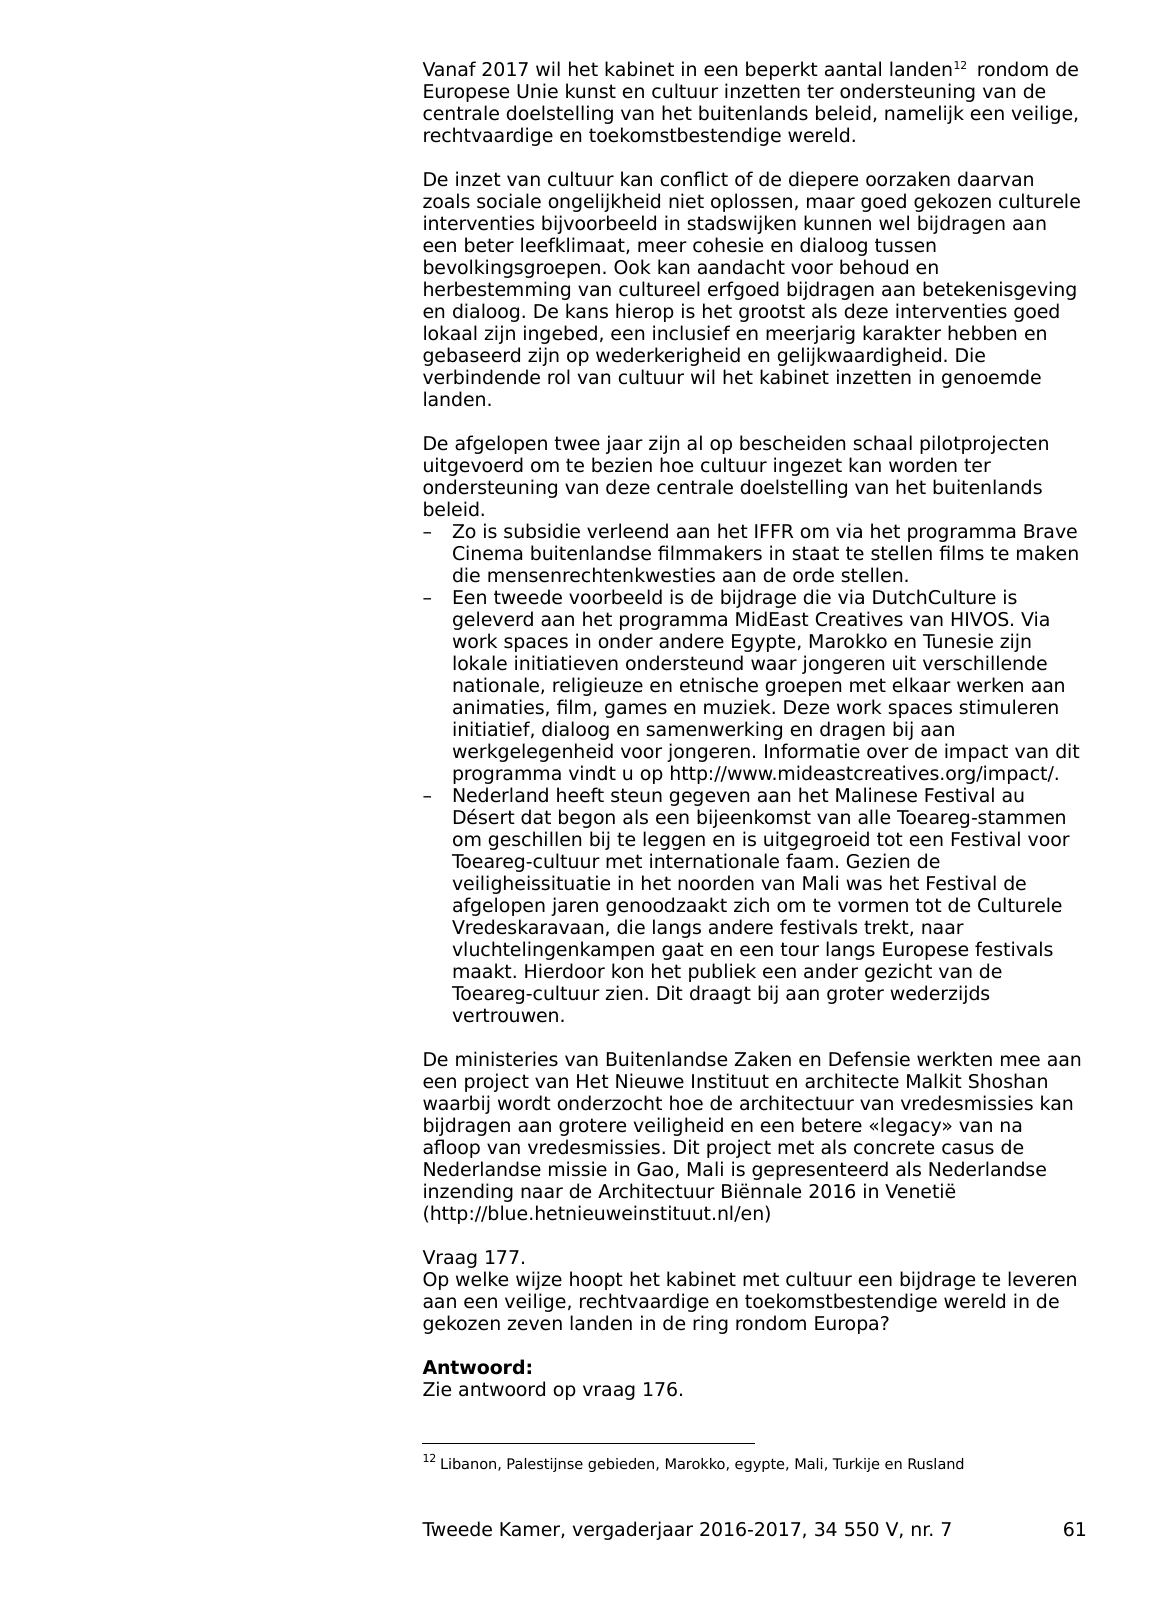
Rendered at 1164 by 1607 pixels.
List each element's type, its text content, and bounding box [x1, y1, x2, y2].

text Op welke wijze hoopt het kabinet met cultuur een bijdrage te leveren aan een veilige, rechtvaardige en toekomstbestendige wereld in de gekozen zeven landen in de ring rondom Europa? [422, 1269, 1087, 1335]
text – Een tweede voorbeeld is de bijdrage die via DutchCulture is geleverd aan het programma MidEast Creatives van HIVOS. Via work spaces in onder andere Egypte, Marokko en Tunesie zijn lokale initiatieven ondersteund waar jongeren uit verschillende nationale, religieuze en etnische groepen met elkaar werken aan animaties, film, games en muziek. Deze work spaces stimuleren initiatief, dialoog en samenwerking en dragen bij aan werkgelegenheid voor jongeren. Informatie over de impact van dit programma vindt u op http://www.mideastcreatives.org/impact/. [422, 587, 1087, 785]
text – Zo is subsidie verleend aan het IFFR om via het programma Brave Cinema buitenlandse filmmakers in staat te stellen films te maken die mensenrechtenkwesties aan de orde stellen. [422, 521, 1087, 587]
text Antwoord: [422, 1357, 1087, 1379]
text Zie antwoord op vraag 176. [422, 1379, 1087, 1401]
text Libanon, Palestijnse gebieden, Marokko, egypte, Mali, Turkije en Rusland [422, 1452, 1087, 1474]
text Vraag 177. [422, 1247, 1087, 1269]
text – Nederland heeft steun gegeven aan het Malinese Festival au Désert dat begon als een bijeenkomst van alle Toeareg-stammen om geschillen bij te leggen en is uitgegroeid tot een Festival voor Toeareg-cultuur met internationale faam. Gezien de veiligheissituatie in het noorden van Mali was het Festival de afgelopen jaren genoodzaakt zich om te vormen tot de Culturele Vredeskaravaan, die langs andere festivals trekt, naar vluchtelingenkampen gaat en een tour langs Europese festivals maakt. Hierdoor kon het publiek een ander gezicht van de Toeareg-cultuur zien. Dit draagt bij aan groter wederzijds vertrouwen. [422, 785, 1087, 1027]
text De ministeries van Buitenlandse Zaken en Defensie werkten mee aan een project van Het Nieuwe Instituut en architecte Malkit Shoshan waarbij wordt onderzocht hoe de architectuur van vredesmissies kan bijdragen aan grotere veiligheid en een betere «legacy» van na afloop van vredesmissies. Dit project met als concrete casus de Nederlandse missie in Gao, Mali is gepresenteerd als Nederlandse inzending naar de Architectuur Biënnale 2016 in Venetië (http://blue.hetnieuweinstituut.nl/en) [422, 1049, 1087, 1224]
text De afgelopen twee jaar zijn al op bescheiden schaal pilotprojecten uitgevoerd om te bezien hoe cultuur ingezet kan worden ter ondersteuning van deze centrale doelstelling van het buitenlands beleid. [422, 433, 1087, 521]
text De inzet van cultuur kan conflict of de diepere oorzaken daarvan zoals sociale ongelijkheid niet oplossen, maar goed gekozen culturele interventies bijvoorbeeld in stadswijken kunnen wel bijdragen aan een beter leefklimaat, meer cohesie en dialoog tussen bevolkingsgroepen. Ook kan aandacht voor behoud en herbestemming van cultureel erfgoed bijdragen aan betekenisgeving en dialoog. De kans hierop is het grootst als deze interventies goed lokaal zijn ingebed, een inclusief en meerjarig karakter hebben en gebaseerd zijn op wederkerigheid en gelijkwaardigheid. Die verbindende rol van cultuur wil het kabinet inzetten in genoemde landen. [422, 169, 1087, 411]
text Vanaf 2017 wil het kabinet in een beperkt aantal landen rondom de Europese Unie kunst en cultuur inzetten ter ondersteuning van de centrale doelstelling van het buitenlands beleid, namelijk een veilige, rechtvaardige en toekomstbestendige wereld. [422, 59, 1087, 147]
